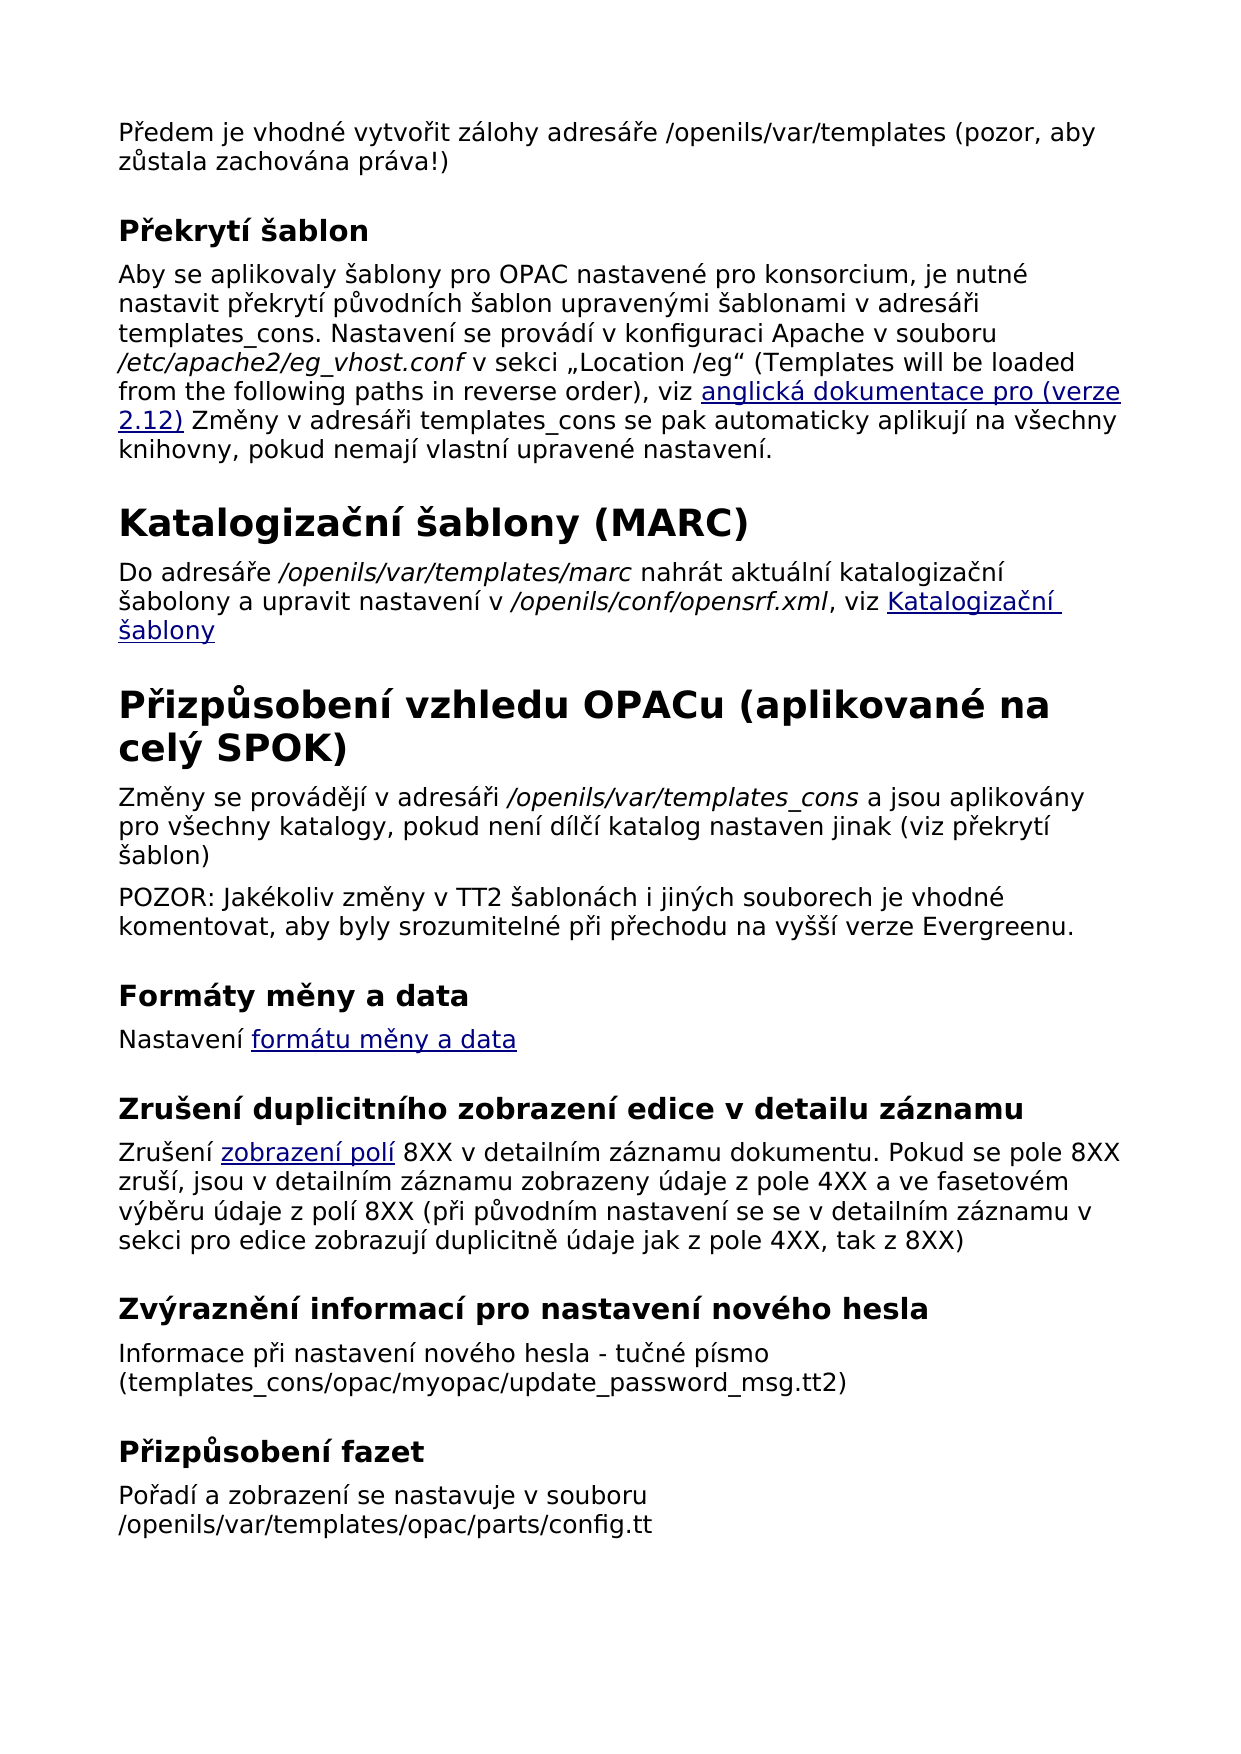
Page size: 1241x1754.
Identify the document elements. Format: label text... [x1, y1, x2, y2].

text Informace při nastavení nového hesla - tučné písmo (templates_cons/opac/myopac/update_password_msg.tt2) [118, 1339, 1122, 1397]
text Do adresáře /openils/var/templates/marc nahrát aktuální katalogizační šabolony a upravit nastavení v /openils/conf/opensrf.xml, viz Katalogizační šablony [118, 558, 1122, 646]
text Pořadí a zobrazení se nastavuje v souboru /openils/var/templates/opac/parts/config.tt [118, 1481, 1122, 1540]
subtitle Katalogizační šablony (MARC) [118, 502, 1122, 546]
subtitle Přizpůsobení fazet [118, 1435, 1122, 1469]
text Nastavení formátu měny a data [118, 1025, 1122, 1054]
subtitle Přizpůsobení vzhledu OPACu (aplikované na celý SPOK) [118, 683, 1122, 771]
subtitle Překrytí šablon [118, 214, 1122, 248]
subtitle Zrušení duplicitního zobrazení edice v detailu záznamu [118, 1092, 1122, 1126]
text Změny se provádějí v adresáři /openils/var/templates_cons a jsou aplikovány pro všechny katalogy, pokud není dílčí katalog nastaven jinak (viz překrytí šablon) [118, 783, 1122, 871]
text Zrušení zobrazení polí 8XX v detailním záznamu dokumentu. Pokud se pole 8XX zruší, jsou v detailním záznamu zobrazeny údaje z pole 4XX a ve fasetovém výběru údaje z polí 8XX (při původním nastavení se se v detailním záznamu v sekci pro edice zobrazují duplicitně údaje jak z pole 4XX, tak z 8XX) [118, 1138, 1122, 1255]
text POZOR: Jakékoliv změny v TT2 šablonách i jiných souborech je vhodné komentovat, aby byly srozumitelné při přechodu na vyšší verze Evergreenu. [118, 883, 1122, 941]
text Předem je vhodné vytvořit zálohy adresáře /openils/var/templates (pozor, aby zůstala zachována práva!) [118, 118, 1122, 176]
text Aby se aplikovaly šablony pro OPAC nastavené pro konsorcium, je nutné nastavit překrytí původních šablon upravenými šablonami v adresáři templates_cons. Nastavení se provádí v konfiguraci Apache v souboru /etc/apache2/eg_vhost.conf v sekci „Location /eg“ (Templates will be loaded from the following paths in reverse order), viz anglická dokumentace pro (verze 2.12) Změny v adresáři templates_cons se pak automaticky aplikují na všechny knihovny, pokud nemají vlastní upravené nastavení. [118, 260, 1122, 464]
subtitle Formáty měny a data [118, 979, 1122, 1013]
subtitle Zvýraznění informací pro nastavení nového hesla [118, 1293, 1122, 1327]
